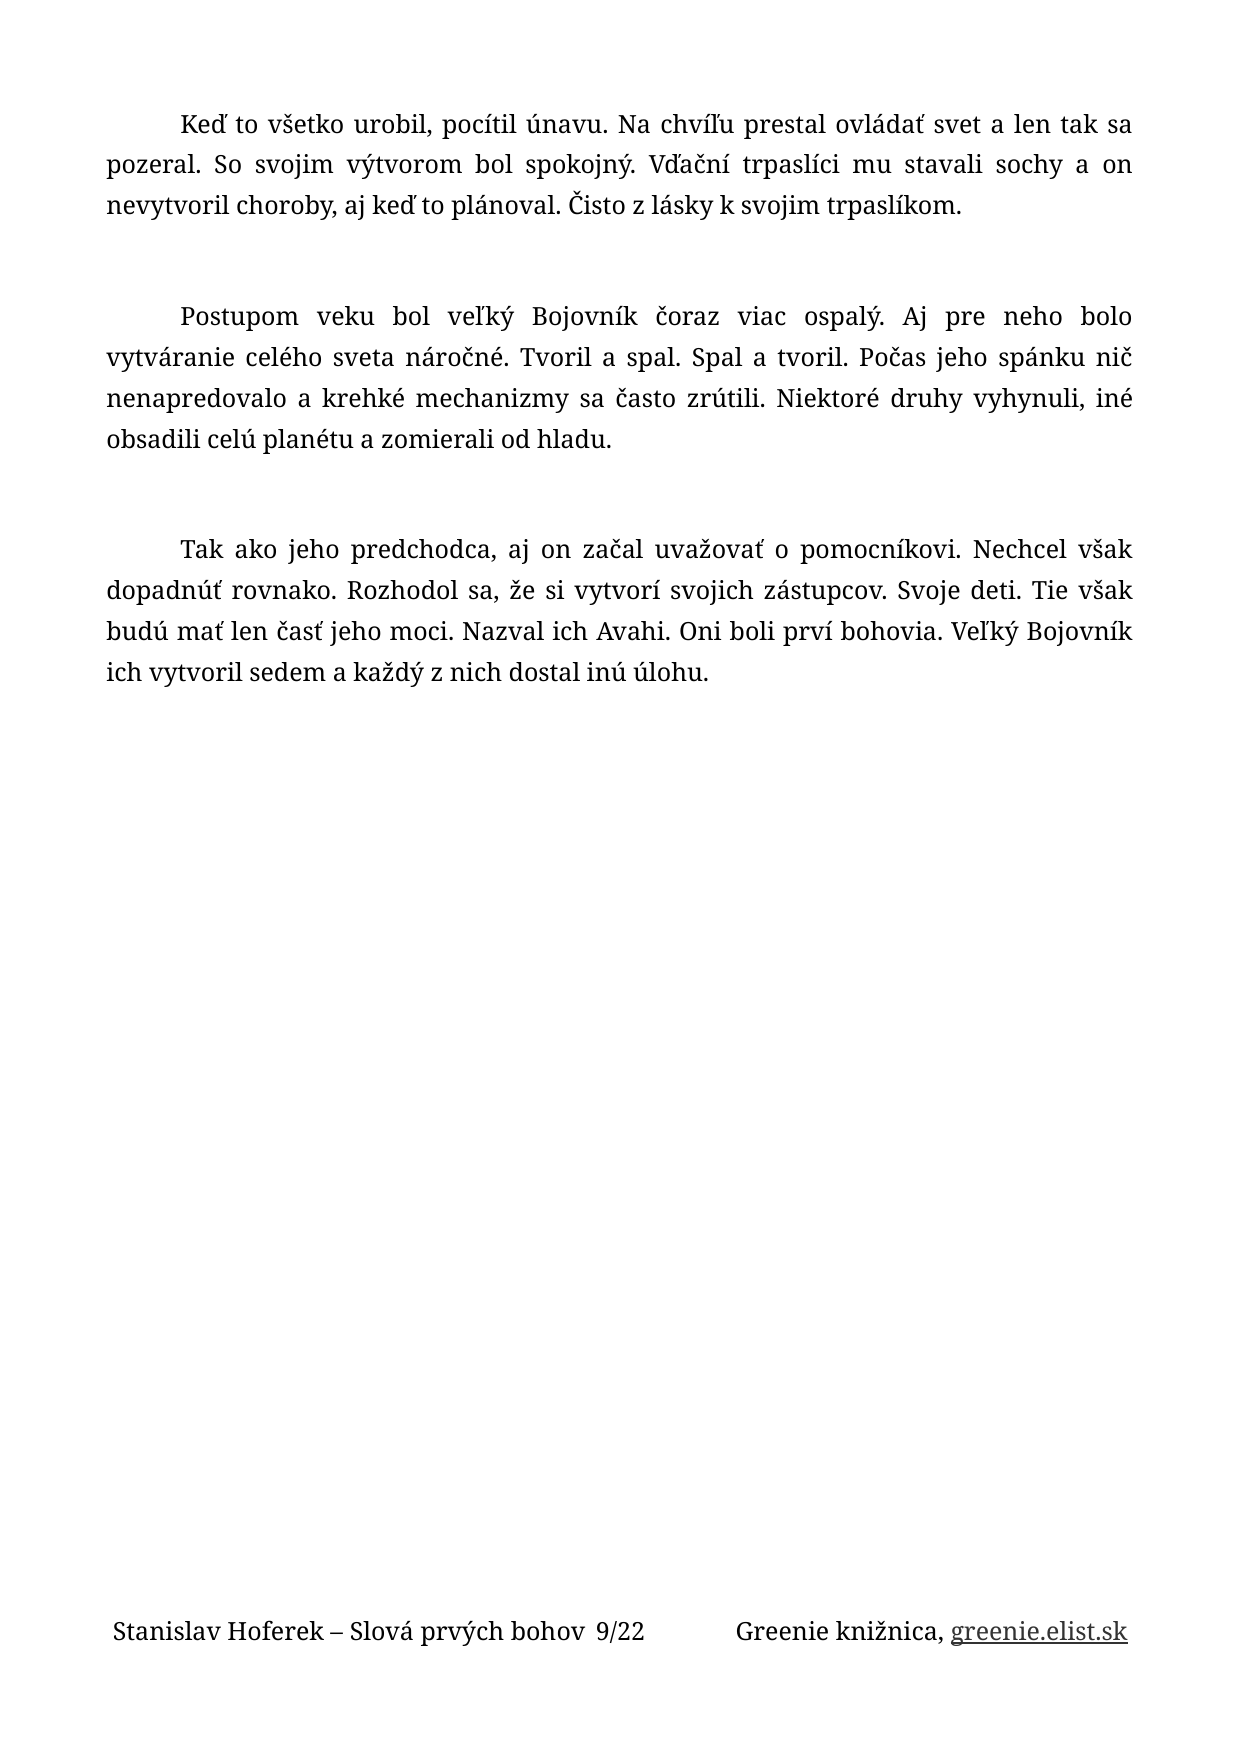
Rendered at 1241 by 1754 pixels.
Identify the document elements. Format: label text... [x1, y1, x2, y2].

text Postupom veku bol veľký Bojovník čoraz viac ospalý. Aj pre neho bolo vytváranie celého sveta náročné. Tvoril a spal. Spal a tvoril. Počas jeho spánku nič nenapredovalo a krehké mechanizmy sa často zrútili. Niektoré druhy vyhynuli, iné obsadili celú planétu a zomierali od hladu. [106, 299, 1134, 455]
text Keď to všetko urobil, pocítil únavu. Na chvíľu prestal ovládať svet a len tak sa pozeral. So svojim výtvorom bol spokojný. Vďační trpaslíci mu stavali sochy a on nevytvoril choroby, aj keď to plánoval. Čisto z lásky k svojim trpaslíkom. [106, 106, 1134, 222]
text Tak ako jeho predchodca, aj on začal uvažovať o pomocníkovi. Nechcel však dopadnúť rovnako. Rozhodol sa, že si vytvorí svojich zástupcov. Svoje deti. Tie však budú mať len časť jeho moci. Nazval ich Avahi. Oni boli prví bohovia. Veľký Bojovník ich vytvoril sedem a každý z nich dostal inú úlohu. [106, 532, 1134, 689]
